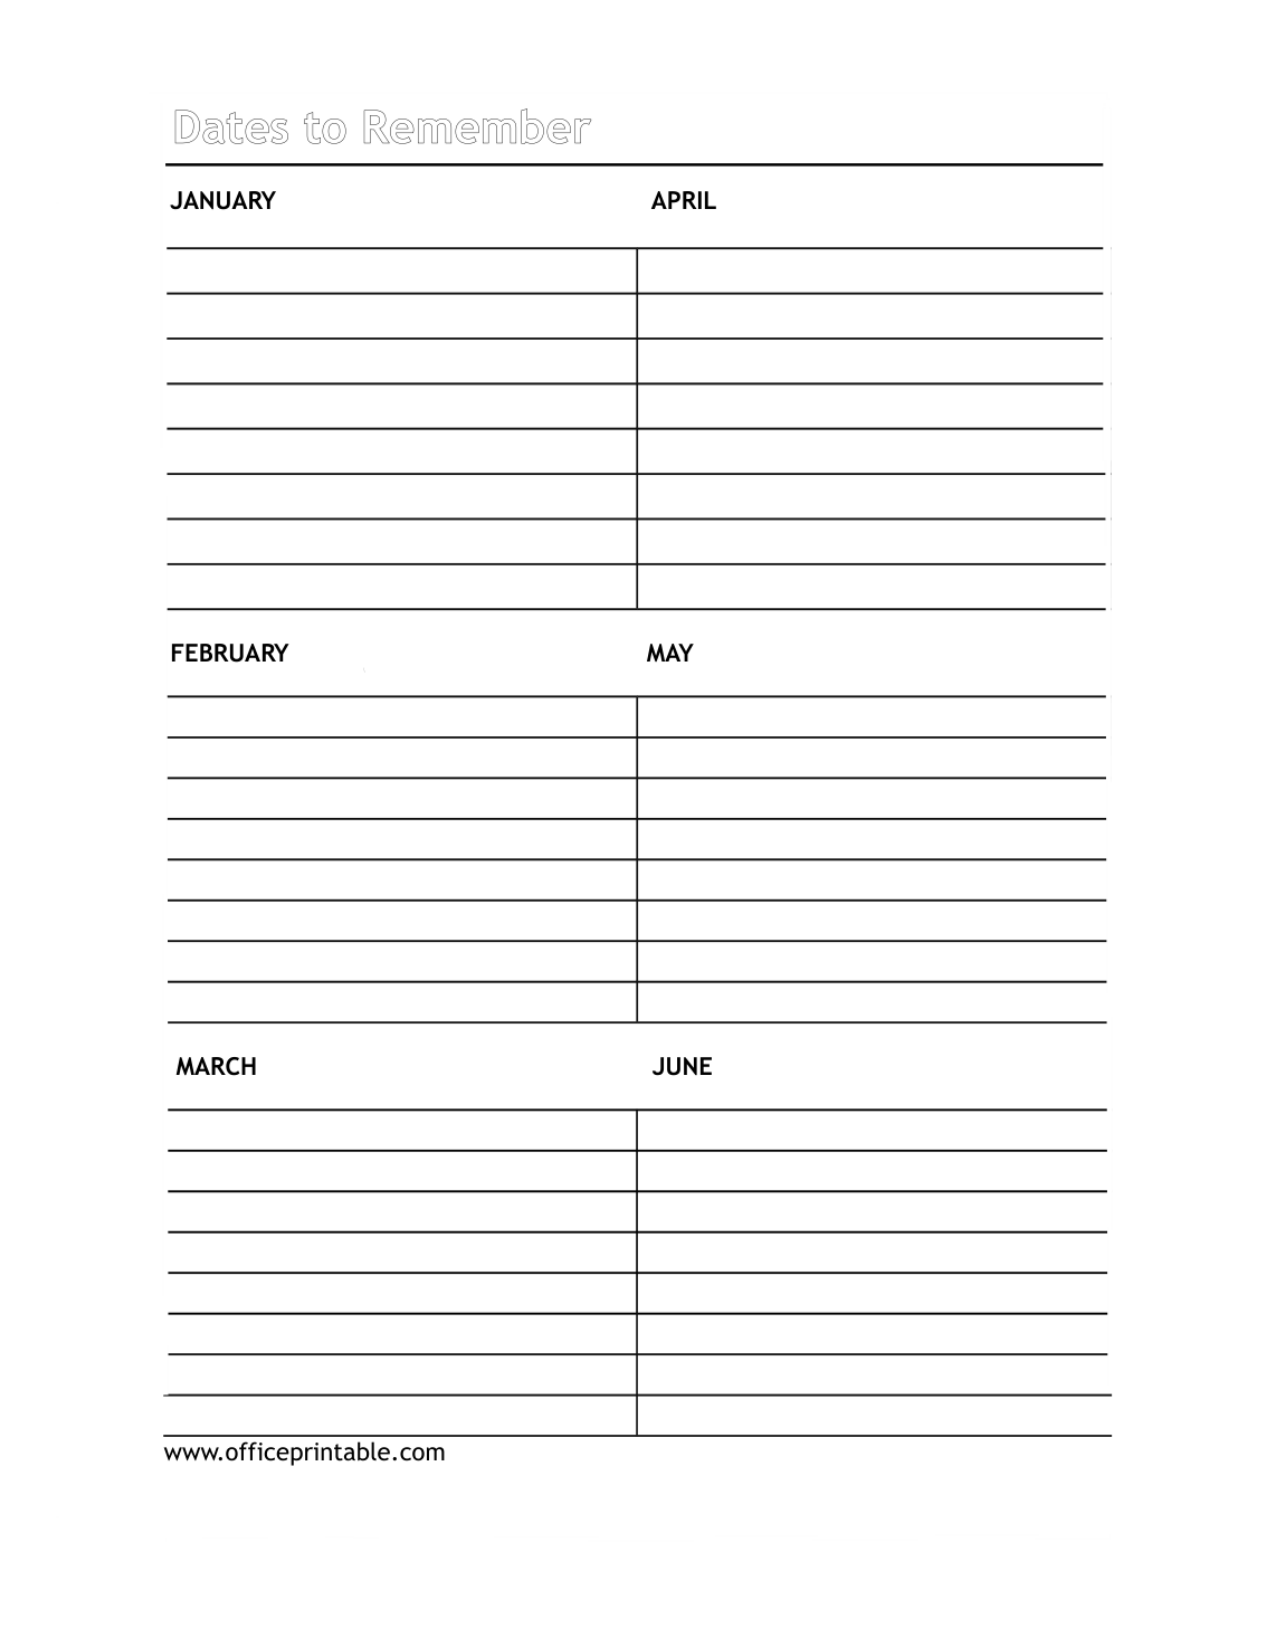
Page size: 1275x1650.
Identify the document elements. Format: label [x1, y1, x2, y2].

picture [56, 37, 1219, 1542]
